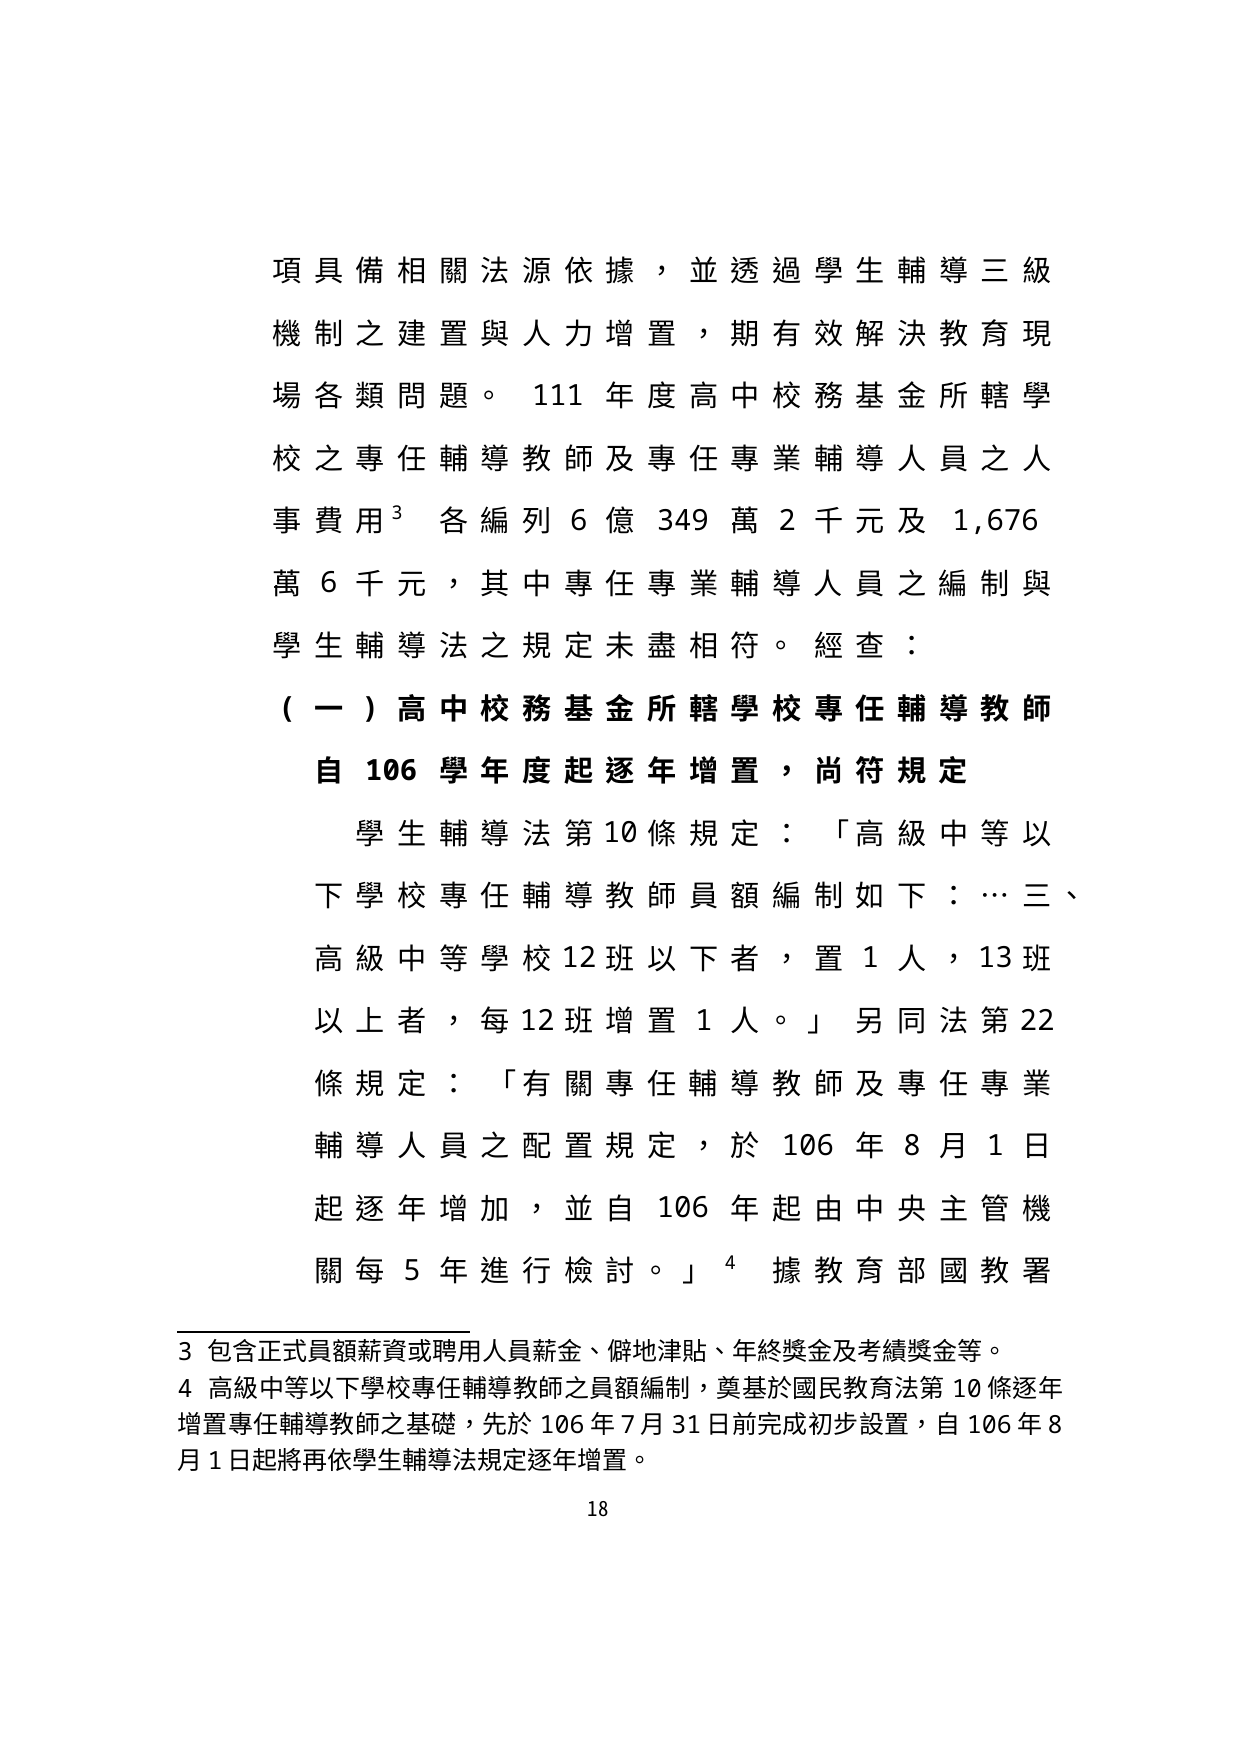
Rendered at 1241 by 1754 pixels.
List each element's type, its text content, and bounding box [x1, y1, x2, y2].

text 高級中等以下學校專任輔導教師之員額編制，奠基於國民教育法第10條逐年增置專任輔導教師之基礎，先於106年7月31日前完成初步設置，自106年8月1日起將再依學生輔導法規定逐年增置。 [177, 1368, 1063, 1477]
text 包含正式員額薪資或聘用人員薪金、僻地津貼、年終獎金及考績獎金等。 [177, 1332, 1063, 1368]
text (一)高中校務基金所轄學校專任輔導教師自106學年度起逐年增置，尚符規定 [242, 665, 1058, 790]
text 項具備相關法源依據，並透過學生輔導三級機制之建置與人力增置，期有效解決教育現場各類問題。111年度高中校務基金所轄學校之專任輔導教師及專任專業輔導人員之人事費用各編列6億349萬2千元及1,676萬6千元，其中專任專業輔導人員之編制與學生輔導法之規定未盡相符。經查： [242, 227, 1058, 665]
text 學生輔導法第10條規定：「高級中等以下學校專任輔導教師員額編制如下：…三、高級中等學校12班以下者，置1人，13班以上者，每12班增置1人。」另同法第22條規定：「有關專任輔導教師及專任專業輔導人員之配置規定，於106年8月1日起逐年增加，並自106年起由中央主管機關每5年進行檢討。」據教育部國教署提供資料，高中校務基金所轄學校之專任輔導教師編制，106學年度為429人，嗣逐年遞增，109學年度已達498人，110學年度再增至543人，截至110年9月底止實際進用人數為540人，洽據教育部國教署表示，因增加之人力尚須依實際招生情形評估進用需求，故尚有差額3人。是以，高中校務基金所轄學校之專任輔導教師配置尚符逐年增加之規定。 [271, 790, 1058, 1290]
